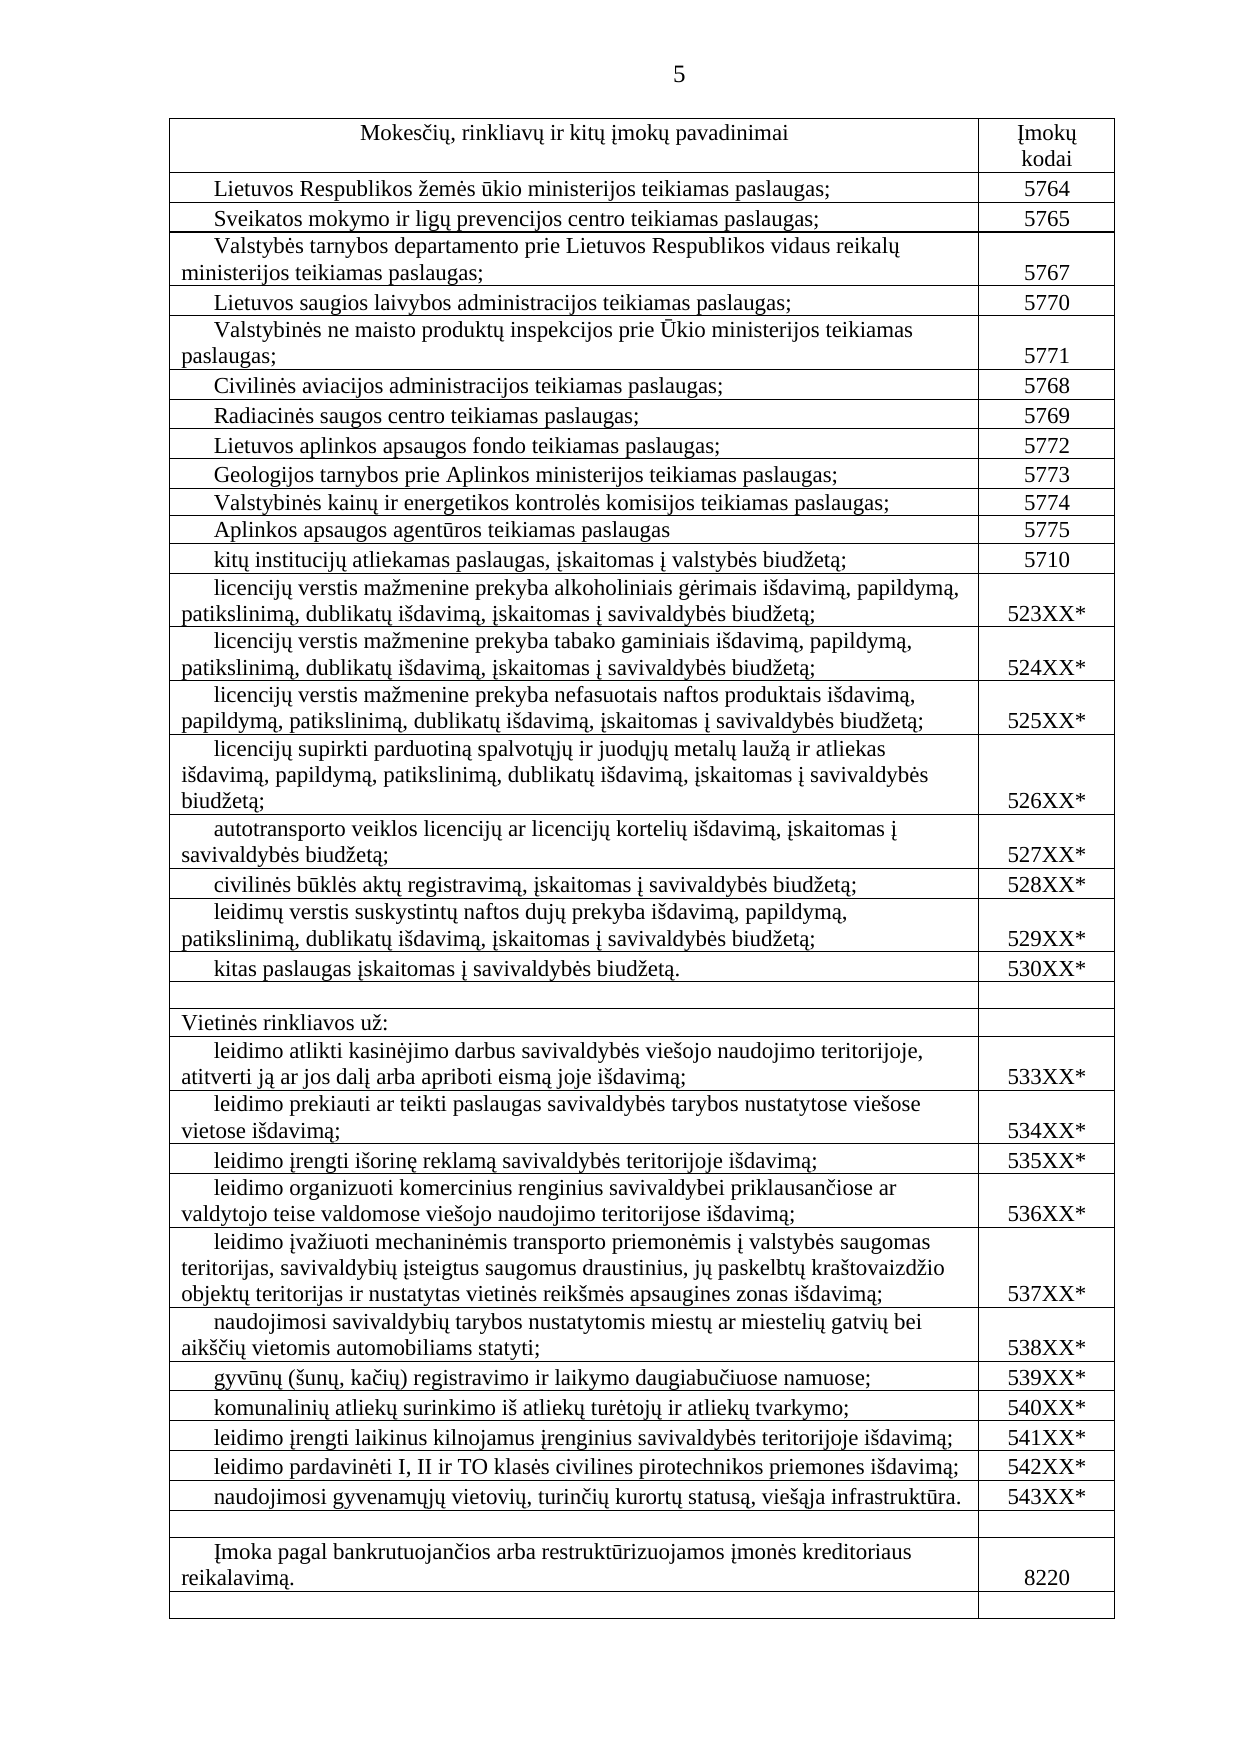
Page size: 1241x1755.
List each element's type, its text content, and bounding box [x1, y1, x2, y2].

table_cell [1115, 428, 1126, 458]
table_cell leidimų verstis suskystintų naftos dujų prekyba išdavimą, papildymą, patikslinimą, dublikatų išdavimą, įskaitomas į savivaldybės biudžetą; [170, 899, 978, 951]
table_cell [170, 1592, 978, 1618]
table_cell 527XX* [979, 815, 1114, 868]
table_cell Valstybinės kainų ir energetikos kontrolės komisijos teikiamas paslaugas; [170, 489, 978, 515]
table_cell Lietuvos Respublikos žemės ūkio ministerijos teikiamas paslaugas; [170, 173, 978, 202]
table_cell [1115, 1510, 1126, 1537]
table_header [1115, 118, 1126, 172]
table_cell 5769 [979, 400, 1114, 428]
table_cell [1115, 680, 1126, 734]
table_cell 530XX* [979, 952, 1114, 981]
table_cell [1115, 898, 1126, 951]
table_cell [1115, 573, 1126, 626]
table_cell licencijų verstis mažmenine prekyba nefasuotais naftos produktais išdavimą, papildymą, patikslinimą, dublikatų išdavimą, įskaitomas į savivaldybės biudžetą; [170, 681, 978, 734]
table_cell 536XX* [979, 1174, 1114, 1227]
table_cell 529XX* [979, 899, 1114, 951]
table_cell 524XX* [979, 627, 1114, 680]
table_cell [1115, 1173, 1126, 1227]
table_cell [1115, 515, 1126, 543]
table_cell [1115, 1420, 1126, 1450]
table_cell 5765 [979, 203, 1114, 231]
table_cell [1115, 315, 1126, 369]
table_cell 535XX* [979, 1144, 1114, 1173]
table_cell [979, 982, 1114, 1008]
table_cell Lietuvos aplinkos apsaugos fondo teikiamas paslaugas; [170, 429, 978, 458]
table_cell civilinės būklės aktų registravimą, įskaitomas į savivaldybės biudžetą; [170, 869, 978, 897]
table_cell [1115, 1450, 1126, 1480]
table_cell [979, 1009, 1114, 1036]
table_cell [1115, 369, 1126, 398]
table_cell leidimo įrengti išorinę reklamą savivaldybės teritorijoje išdavimą; [170, 1144, 978, 1173]
table_cell [1115, 231, 1126, 285]
table_cell [1115, 488, 1126, 515]
table_cell [1115, 1143, 1126, 1173]
table_cell [979, 1592, 1114, 1618]
table_cell [1115, 458, 1126, 488]
table_cell Radiacinės saugos centro teikiamas paslaugas; [170, 400, 978, 428]
table_cell [170, 1511, 978, 1537]
table_cell [1115, 734, 1126, 814]
table_cell [1115, 1227, 1126, 1307]
table_cell Sveikatos mokymo ir ligų prevencijos centro teikiamas paslaugas; [170, 203, 978, 231]
table_cell Lietuvos saugios laivybos administracijos teikiamas paslaugas; [170, 286, 978, 315]
table_cell licencijų verstis mažmenine prekyba alkoholiniais gėrimais išdavimą, papildymą, patikslinimą, dublikatų išdavimą, įskaitomas į savivaldybės biudžetą; [170, 574, 978, 626]
table_cell 5773 [979, 459, 1114, 488]
table_cell 525XX* [979, 681, 1114, 734]
table_cell 8220 [979, 1538, 1114, 1591]
table_cell [1115, 1090, 1126, 1143]
table_cell [170, 982, 978, 1008]
table_cell 5768 [979, 370, 1114, 398]
table_cell Civilinės aviacijos administracijos teikiamas paslaugas; [170, 370, 978, 398]
table_cell [1115, 626, 1126, 680]
table_cell autotransporto veiklos licencijų ar licencijų kortelių išdavimą, įskaitomas į savivaldybės biudžetą; [170, 815, 978, 868]
table_cell Vietinės rinkliavos už: [170, 1009, 978, 1036]
table_cell 542XX* [979, 1451, 1114, 1480]
table_cell leidimo įrengti laikinus kilnojamus įrenginius savivaldybės teritorijoje išdavimą; [170, 1421, 978, 1450]
table_cell leidimo prekiauti ar teikti paslaugas savivaldybės tarybos nustatytose viešose vietose išdavimą; [170, 1091, 978, 1143]
table_cell leidimo įvažiuoti mechaninėmis transporto priemonėmis į valstybės saugomas teritorijas, savivaldybių įsteigtus saugomus draustinius, jų paskelbtų kraštovaizdžio objektų teritorijas ir nustatytas vietinės reikšmės apsaugines zonas išdavimą; [170, 1228, 978, 1307]
table_cell 5764 [979, 173, 1114, 202]
table_cell 5775 [979, 516, 1114, 543]
table_cell [1115, 1008, 1126, 1036]
table_cell [1115, 1361, 1126, 1390]
table_cell [1115, 868, 1126, 897]
table_cell 528XX* [979, 869, 1114, 897]
table_cell naudojimosi gyvenamųjų vietovių, turinčių kurortų statusą, viešąja infrastruktūra. [170, 1481, 978, 1509]
table_cell leidimo atlikti kasinėjimo darbus savivaldybės viešojo naudojimo teritorijoje, atitverti ją ar jos dalį arba apriboti eismą joje išdavimą; [170, 1037, 978, 1089]
table_cell licencijų verstis mažmenine prekyba tabako gaminiais išdavimą, papildymą, patikslinimą, dublikatų išdavimą, įskaitomas į savivaldybės biudžetą; [170, 627, 978, 680]
table_cell Geologijos tarnybos prie Aplinkos ministerijos teikiamas paslaugas; [170, 459, 978, 488]
table_cell Aplinkos apsaugos agentūros teikiamas paslaugas [170, 516, 978, 543]
table_cell [1115, 399, 1126, 428]
table_cell [1115, 285, 1126, 315]
table_cell 523XX* [979, 574, 1114, 626]
table_cell [1115, 981, 1126, 1008]
table_header Mokesčių, rinkliavų ir kitų įmokų pavadinimai [170, 119, 978, 172]
table_cell gyvūnų (šunų, kačių) registravimo ir laikymo daugiabučiuose namuose; [170, 1362, 978, 1390]
table_cell licencijų supirkti parduotiną spalvotųjų ir juodųjų metalų laužą ir atliekas išdavimą, papildymą, patikslinimą, dublikatų išdavimą, įskaitomas į savivaldybės biudžetą; [170, 735, 978, 814]
table_cell Valstybinės ne maisto produktų inspekcijos prie Ūkio ministerijos teikiamas paslaugas; [170, 316, 978, 369]
table_cell [1115, 1480, 1126, 1509]
table_header Įmokų kodai [979, 119, 1114, 172]
table_cell [1115, 1036, 1126, 1089]
table_cell komunalinių atliekų surinkimo iš atliekų turėtojų ir atliekų tvarkymo; [170, 1391, 978, 1420]
table_cell Valstybės tarnybos departamento prie Lietuvos Respublikos vidaus reikalų ministerijos teikiamas paslaugas; [170, 233, 978, 285]
table_cell 5767 [979, 233, 1114, 285]
table_cell 5710 [979, 544, 1114, 572]
table_cell [1115, 1307, 1126, 1361]
table_cell 534XX* [979, 1091, 1114, 1143]
table_cell [1115, 1591, 1126, 1618]
table_cell leidimo pardavinėti I, II ir TO klasės civilines pirotechnikos priemones išdavimą; [170, 1451, 978, 1480]
table_cell [1115, 172, 1126, 202]
table_cell 543XX* [979, 1481, 1114, 1509]
table_cell 533XX* [979, 1037, 1114, 1089]
table_cell [1115, 1390, 1126, 1420]
table_cell [979, 1511, 1114, 1537]
table_cell kitų institucijų atliekamas paslaugas, įskaitomas į valstybės biudžetą; [170, 544, 978, 572]
table_cell [1115, 1537, 1126, 1591]
table_cell 5774 [979, 489, 1114, 515]
table_cell [1115, 202, 1126, 231]
table_cell [1115, 814, 1126, 868]
table_cell 5770 [979, 286, 1114, 315]
table_cell 539XX* [979, 1362, 1114, 1390]
table_cell leidimo organizuoti komercinius renginius savivaldybei priklausančiose ar valdytojo teise valdomose viešojo naudojimo teritorijose išdavimą; [170, 1174, 978, 1227]
table_cell 538XX* [979, 1308, 1114, 1361]
table_cell 540XX* [979, 1391, 1114, 1420]
table_cell kitas paslaugas įskaitomas į savivaldybės biudžetą. [170, 952, 978, 981]
table_cell naudojimosi savivaldybių tarybos nustatytomis miestų ar miestelių gatvių bei aikščių vietomis automobiliams statyti; [170, 1308, 978, 1361]
table_cell 526XX* [979, 735, 1114, 814]
table_cell 537XX* [979, 1228, 1114, 1307]
table_cell [1115, 543, 1126, 572]
table_cell [1115, 951, 1126, 981]
table_cell 5772 [979, 429, 1114, 458]
table_cell 541XX* [979, 1421, 1114, 1450]
table_cell Įmoka pagal bankrutuojančios arba restruktūrizuojamos įmonės kreditoriaus reikalavimą. [170, 1538, 978, 1591]
table_cell 5771 [979, 316, 1114, 369]
